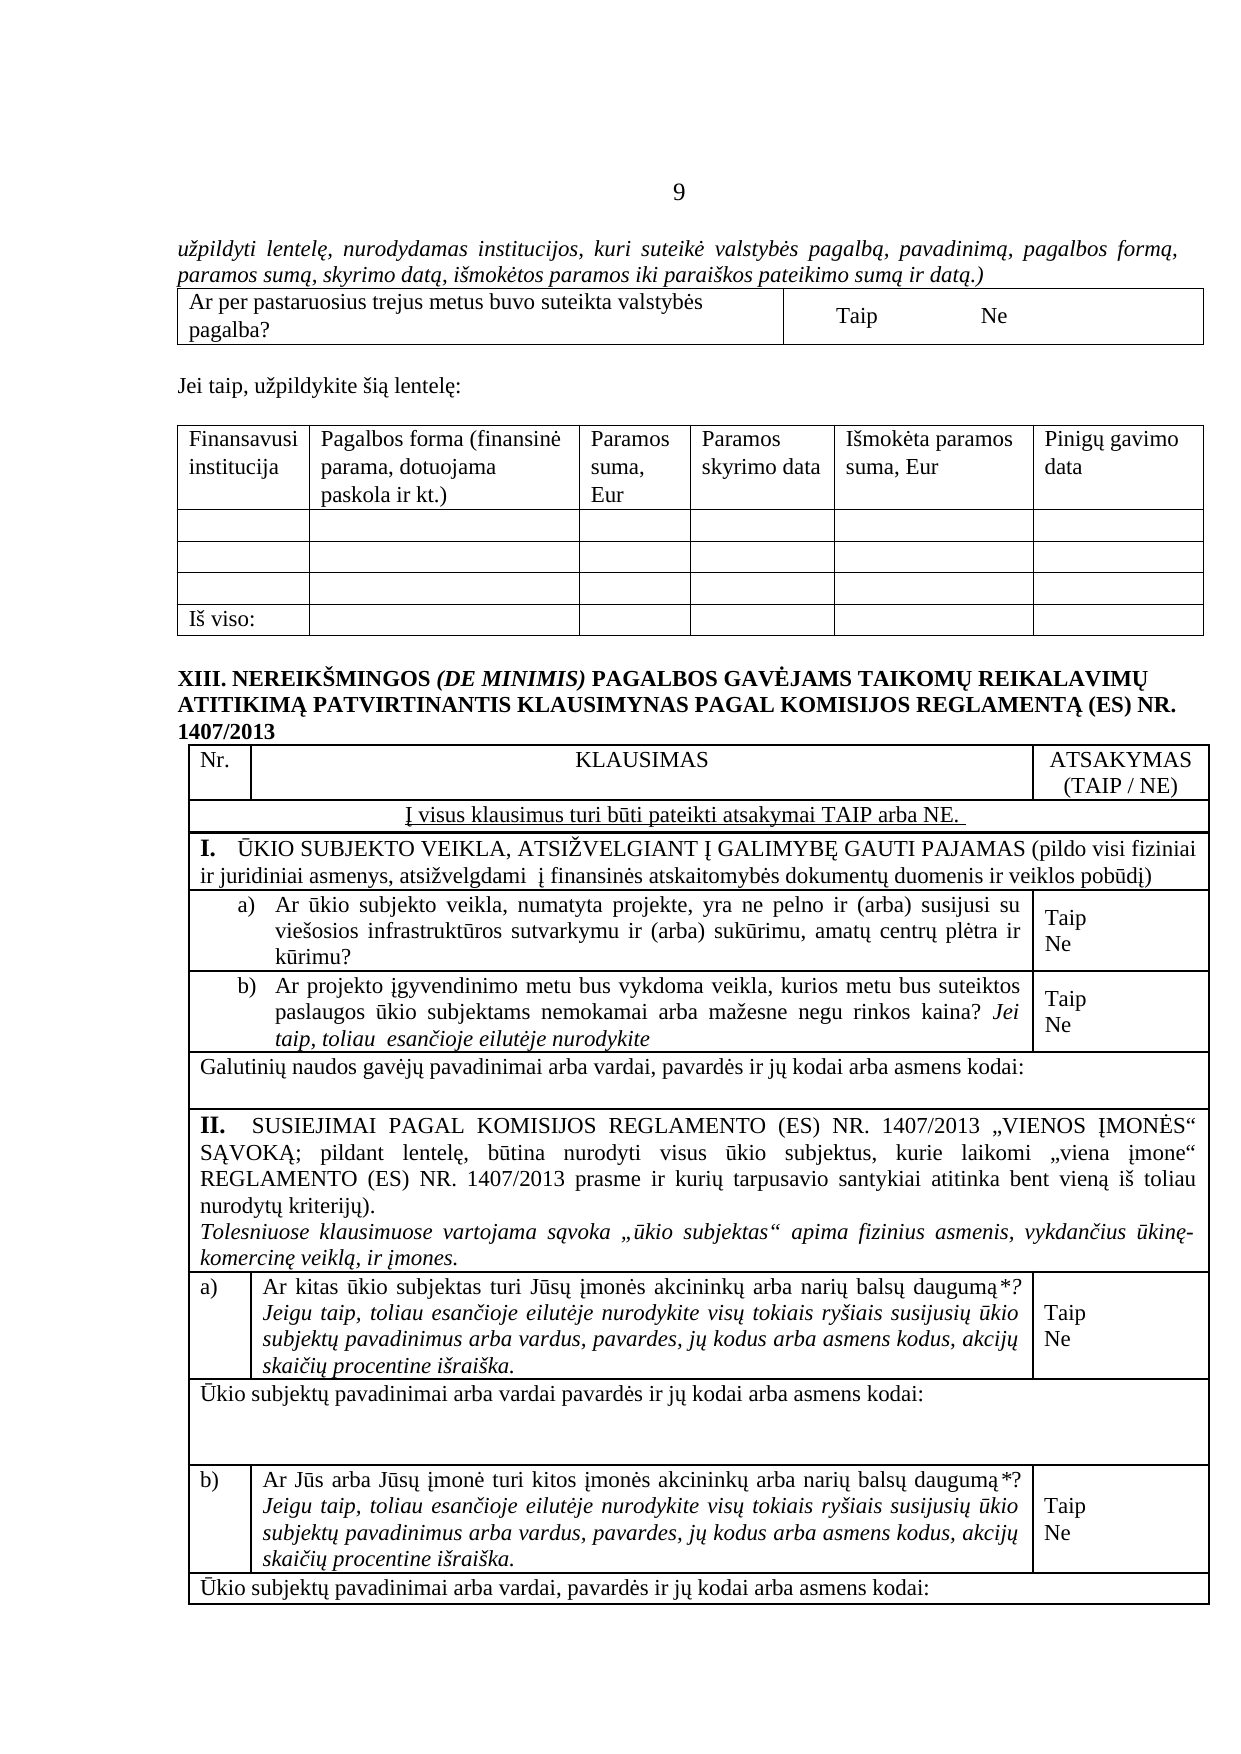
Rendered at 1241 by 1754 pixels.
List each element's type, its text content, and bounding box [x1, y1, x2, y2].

table_header ATSAKYMAS (TAIP / NE) [1034, 746, 1208, 799]
table_cell [1034, 542, 1203, 572]
table_cell Taip Ne [1034, 972, 1208, 1051]
table_cell [1034, 605, 1203, 635]
table_cell Ar Jūs arba Jūsų įmonė turi kitos įmonės akcininkų arba narių balsų daugumą*? Jeigu taip, toliau esančioje eilutėje nurodykite visų tokiais ryšiais susijusių ūkio subjektų pavadinimus arba vardus, pavardes, jų kodus arba asmens kodus, akcijų skaičių procentine išraiška. [252, 1466, 1032, 1572]
table_cell Į visus klausimus turi būti pateikti atsakymai TAIP arba NE. [190, 801, 1208, 831]
table_cell Ūkio subjektų pavadinimai arba vardai, pavardės ir jų kodai arba asmens kodai: [190, 1574, 1208, 1602]
text Jei taip, užpildykite šią lentelę: [177, 372, 1181, 398]
table_cell [1210, 1572, 1240, 1602]
table_cell [835, 510, 1033, 541]
table_cell [178, 573, 309, 604]
table_cell [691, 605, 834, 635]
text užpildyti lentelę, nurodydamas institucijos, kuri suteikė valstybės pagalbą, pavadinimą, pagalbos formą, paramos sumą, skyrimo datą, išmokėtos paramos iki paraiškos pateikimo sumą ir datą.) [177, 235, 1181, 287]
table_cell [310, 605, 579, 635]
table_cell [178, 542, 309, 572]
table_cell Taip Ne [1034, 1273, 1208, 1378]
table_cell [835, 542, 1033, 572]
table_cell [580, 510, 690, 541]
table_cell a) [190, 1273, 250, 1378]
text XIII. NEREIKŠMINGOS (DE MINIMIS) PAGALBOS GAVĖJAMS TAIKOMŲ REIKALAVIMŲ ATITIKIMĄ PATVIRTINANTIS KLAUSIMYNAS PAGAL KOMISIJOS REGLAMENTĄ (ES) NR. 1407/2013 [177, 665, 1181, 744]
table_header Paramos suma, Eur [580, 426, 690, 509]
table_cell [1210, 1108, 1240, 1271]
table_cell a) Ar ūkio subjekto veikla, numatyta projekte, yra ne pelno ir (arba) susijusi su viešosios infrastruktūros sutvarkymu ir (arba) sukūrimu, amatų centrų plėtra ir kūrimu? [190, 891, 1032, 970]
table_cell [1034, 510, 1203, 541]
table_cell [691, 542, 834, 572]
table_cell [1210, 1464, 1240, 1572]
table_header Ar per pastaruosius trejus metus buvo suteikta valstybės pagalba? [178, 289, 783, 344]
table_cell [835, 573, 1033, 604]
table_cell [1210, 1378, 1240, 1464]
table_cell I. ŪKIO SUBJEKTO VEIKLA, ATSIŽVELGIANT Į GALIMYBĘ GAUTI PAJAMAS (pildo visi fiziniai ir juridiniai asmenys, atsižvelgdami į finansinės atskaitomybės dokumentų duomenis ir veiklos pobūdį) [190, 834, 1208, 889]
table_header Išmokėta paramos suma, Eur [835, 426, 1033, 509]
table_cell [691, 573, 834, 604]
table_cell Taip Ne [1034, 891, 1208, 970]
table_cell [691, 510, 834, 541]
table_cell Ūkio subjektų pavadinimai arba vardai pavardės ir jų kodai arba asmens kodai: [190, 1380, 1208, 1464]
table_cell [1210, 1271, 1240, 1378]
table_header Pinigų gavimo data [1034, 426, 1203, 509]
table_header Nr. [190, 746, 250, 799]
table_cell [835, 605, 1033, 635]
table_cell [580, 573, 690, 604]
table_cell Iš viso: [178, 605, 309, 635]
table_cell [1210, 799, 1240, 831]
table_cell [1210, 1051, 1240, 1108]
table_cell [310, 573, 579, 604]
table_cell Taip Ne [1034, 1466, 1208, 1572]
table_cell b) [190, 1466, 250, 1572]
table_cell II. SUSIEJIMAI PAGAL KOMISIJOS REGLAMENTO (ES) NR. 1407/2013 „VIENOS ĮMONĖS“ SĄVOKĄ; pildant lentelę, būtina nurodyti visus ūkio subjektus, kurie laikomi „viena įmone“ REGLAMENTO (ES) NR. 1407/2013 prasme ir kurių tarpusavio santykiai atitinka bent vieną iš toliau nurodytų kriterijų). Tolesniuose klausimuose vartojama sąvoka „ūkio subjektas“ apima fizinius asmenis, vykdančius ūkinę-komercinę veiklą, ir įmones. [190, 1110, 1208, 1271]
table_cell [178, 510, 309, 541]
table_header Paramos skyrimo data [691, 426, 834, 509]
table_header [1210, 744, 1240, 799]
table_cell [1034, 573, 1203, 604]
table_cell [1210, 970, 1240, 1051]
table_cell Galutinių naudos gavėjų pavadinimai arba vardai, pavardės ir jų kodai arba asmens kodai: [190, 1053, 1208, 1108]
table_cell [580, 605, 690, 635]
table_header Taip Ne [784, 289, 1203, 344]
table_header Finansavusi institucija [178, 426, 309, 509]
table_header KLAUSIMAS [252, 746, 1032, 799]
table_header Pagalbos forma (finansinė parama, dotuojama paskola ir kt.) [310, 426, 579, 509]
table_cell [1210, 831, 1240, 889]
table_cell [1210, 889, 1240, 970]
table_cell [310, 542, 579, 572]
table_cell b) Ar projekto įgyvendinimo metu bus vykdoma veikla, kurios metu bus suteiktos paslaugos ūkio subjektams nemokamai arba mažesne negu rinkos kaina? Jei taip, toliau esančioje eilutėje nurodykite [190, 972, 1032, 1051]
table_cell Ar kitas ūkio subjektas turi Jūsų įmonės akcininkų arba narių balsų daugumą*? Jeigu taip, toliau esančioje eilutėje nurodykite visų tokiais ryšiais susijusių ūkio subjektų pavadinimus arba vardus, pavardes, jų kodus arba asmens kodus, akcijų skaičių procentine išraiška. [252, 1273, 1032, 1378]
table_cell [310, 510, 579, 541]
table_cell [580, 542, 690, 572]
